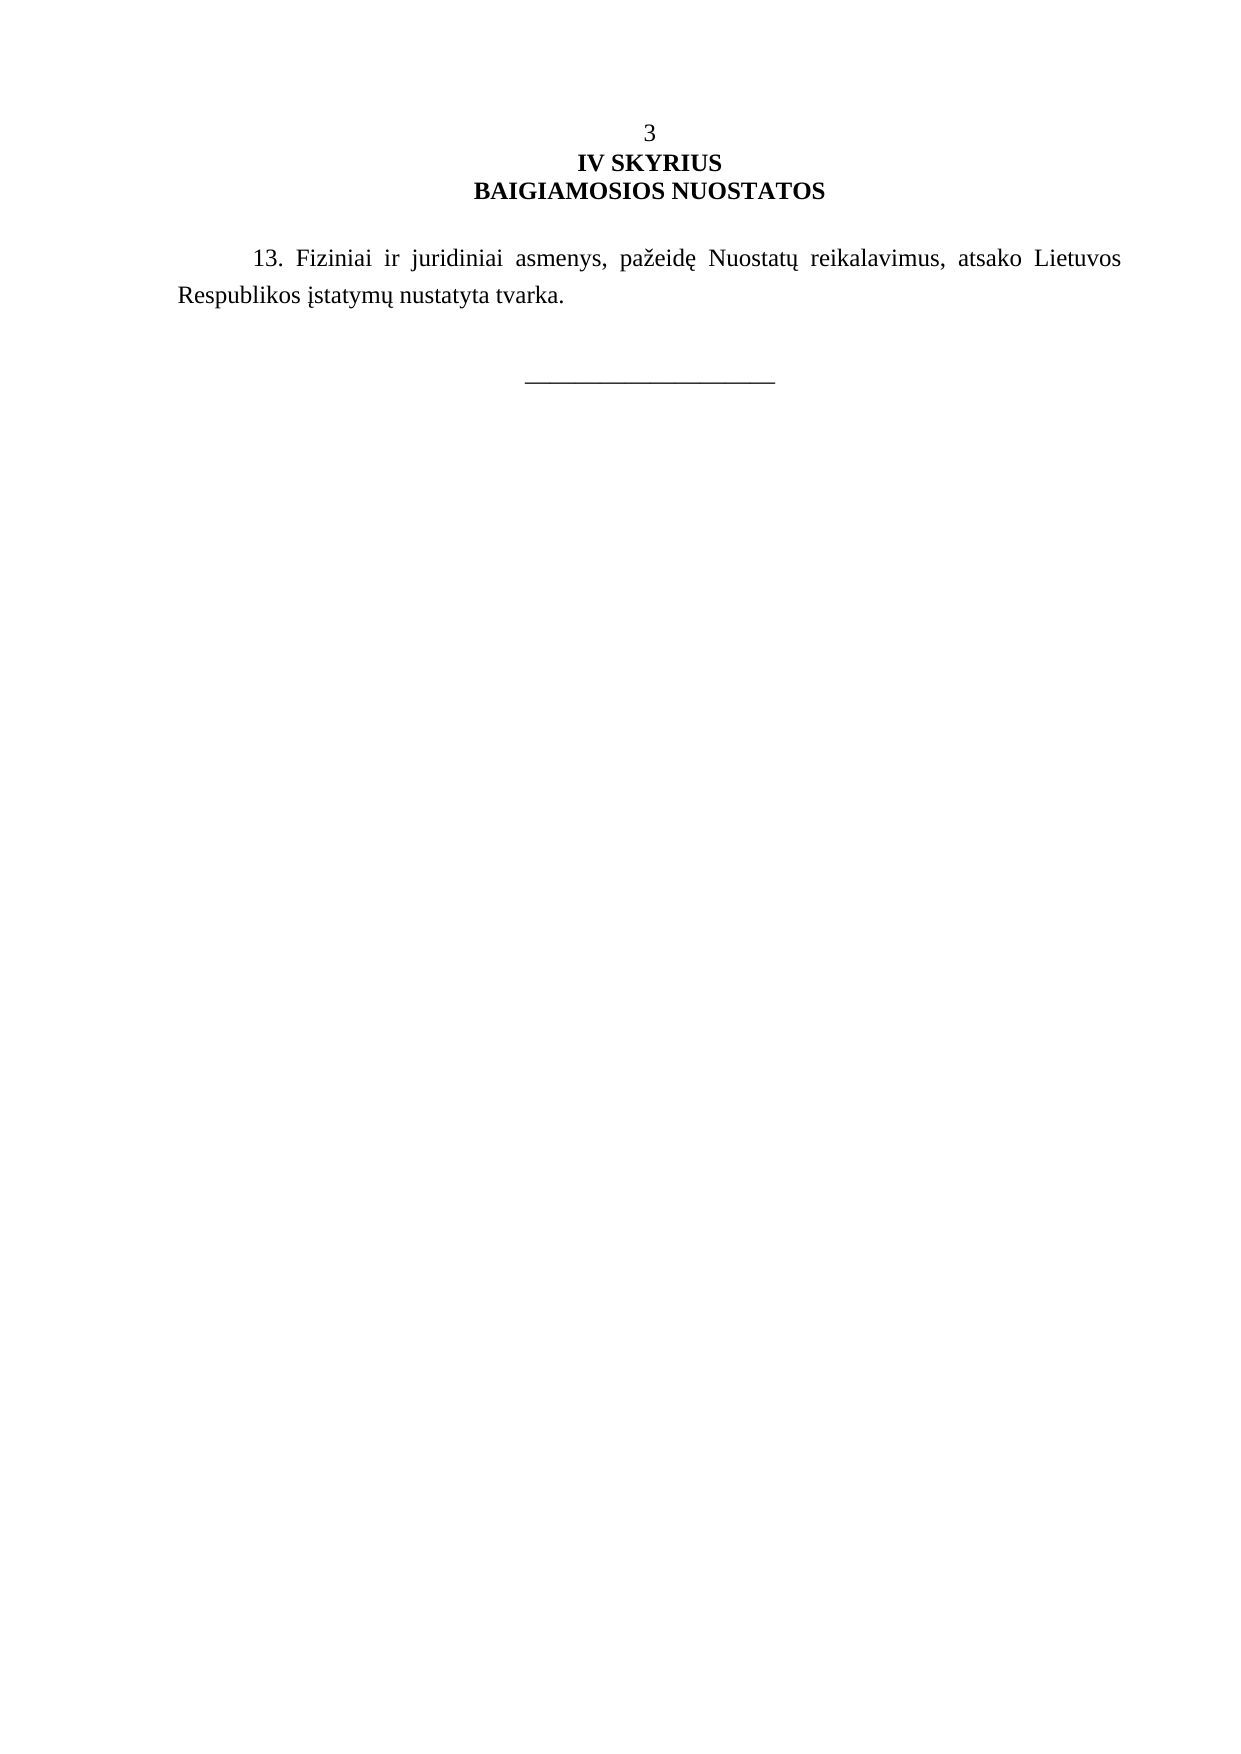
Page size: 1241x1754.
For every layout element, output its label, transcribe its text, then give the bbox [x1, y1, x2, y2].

text –––––––––––––––––––– [177, 366, 1122, 395]
text IV SKYRIUS [177, 148, 1122, 176]
text 13. Fiziniai ir juridiniai asmenys, pažeidę Nuostatų reikalavimus, atsako Lietuvos Respublikos įstatymų nustatyta tvarka. [177, 234, 1122, 309]
text BAIGIAMOSIOS NUOSTATOS [177, 176, 1122, 205]
